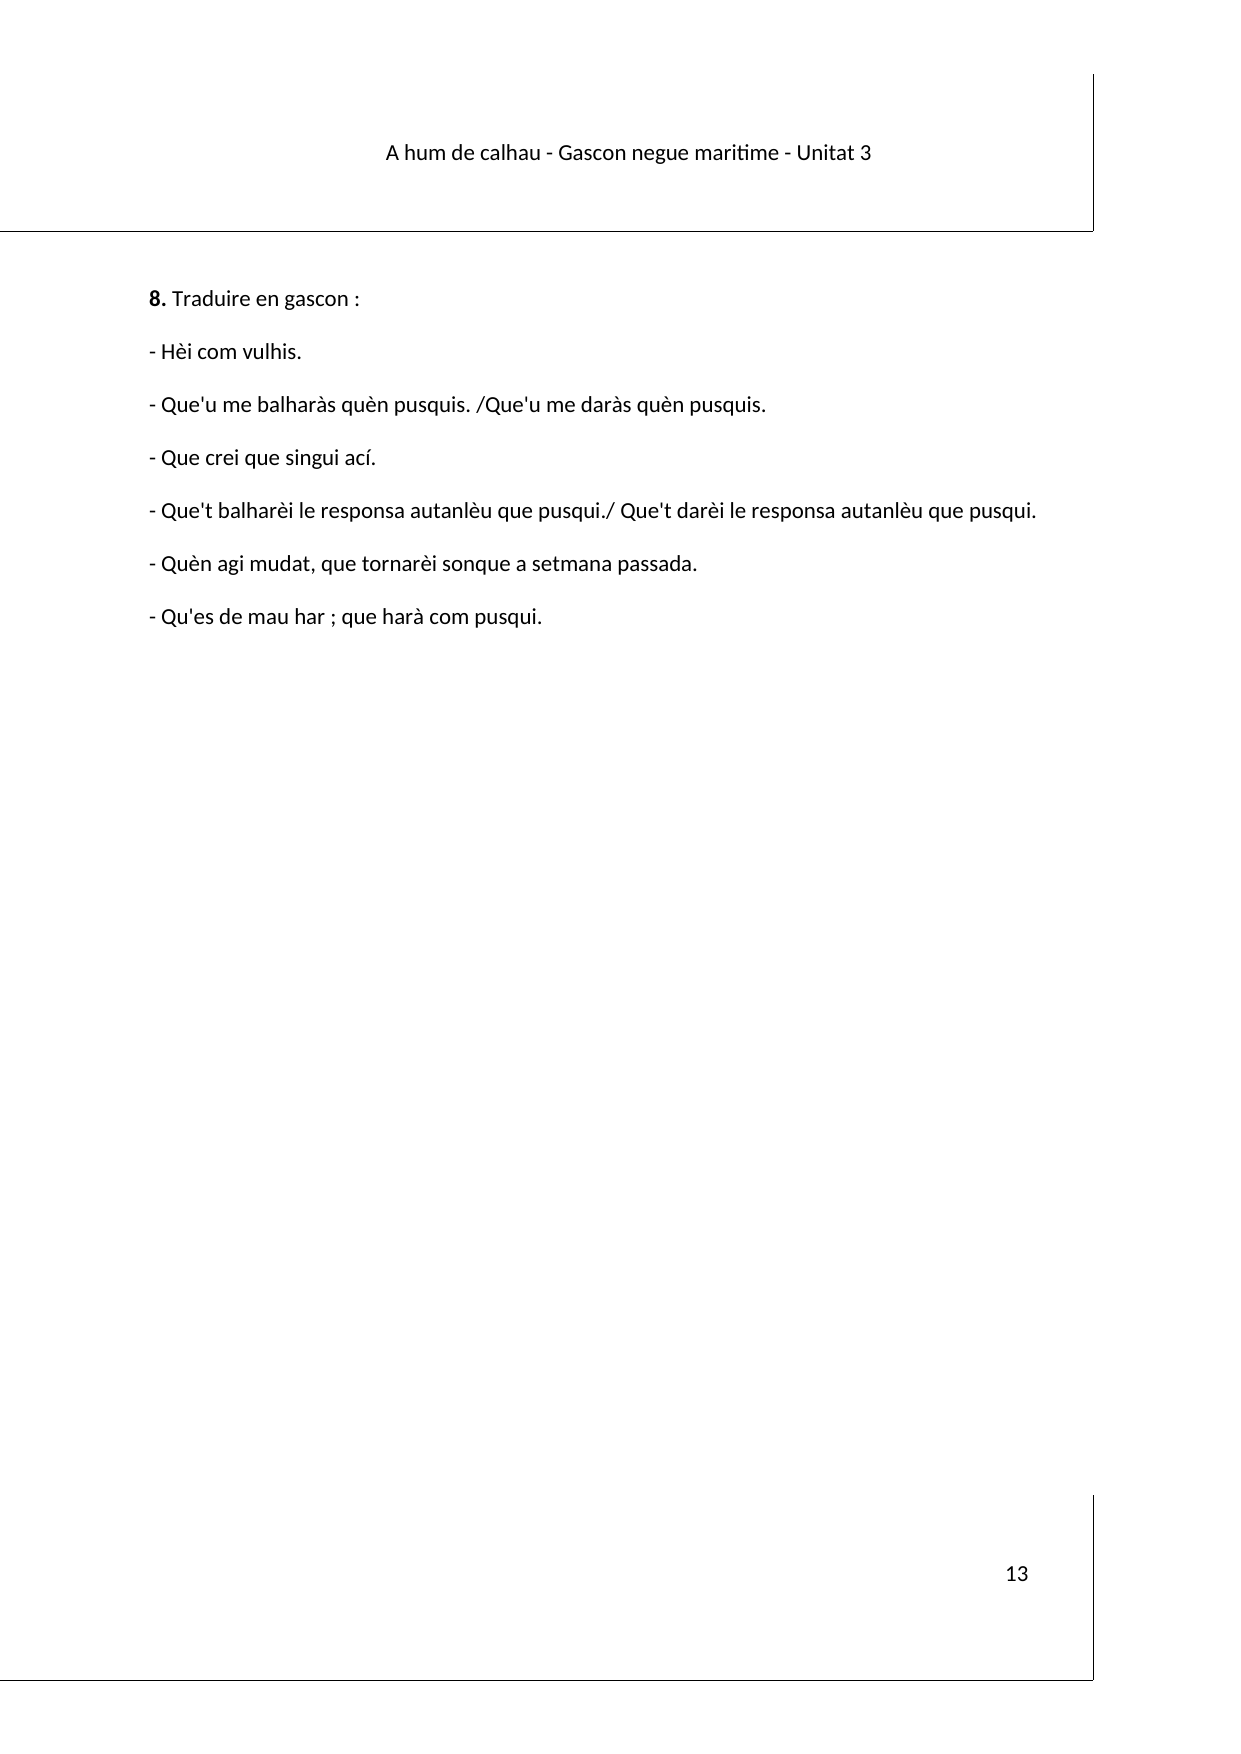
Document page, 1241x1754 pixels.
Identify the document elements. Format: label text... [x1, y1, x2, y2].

text - Que crei que singui ací. [149, 443, 1093, 471]
text - Que'u me balharàs quèn pusquis. /Que'u me daràs quèn pusquis. [149, 390, 1093, 418]
text - Quèn agi mudat, que tornarèi sonque a setmana passada. [149, 549, 1093, 577]
text - Hèi com vulhis. [149, 337, 1093, 365]
text - Qu'es de mau har ; que harà com pusqui. [149, 602, 1093, 630]
text - Que't balharèi le responsa autanlèu que pusqui./ Que't darèi le responsa autanlèu que pusqui. [149, 496, 1093, 524]
text 8. Traduire en gascon : [149, 284, 1093, 312]
